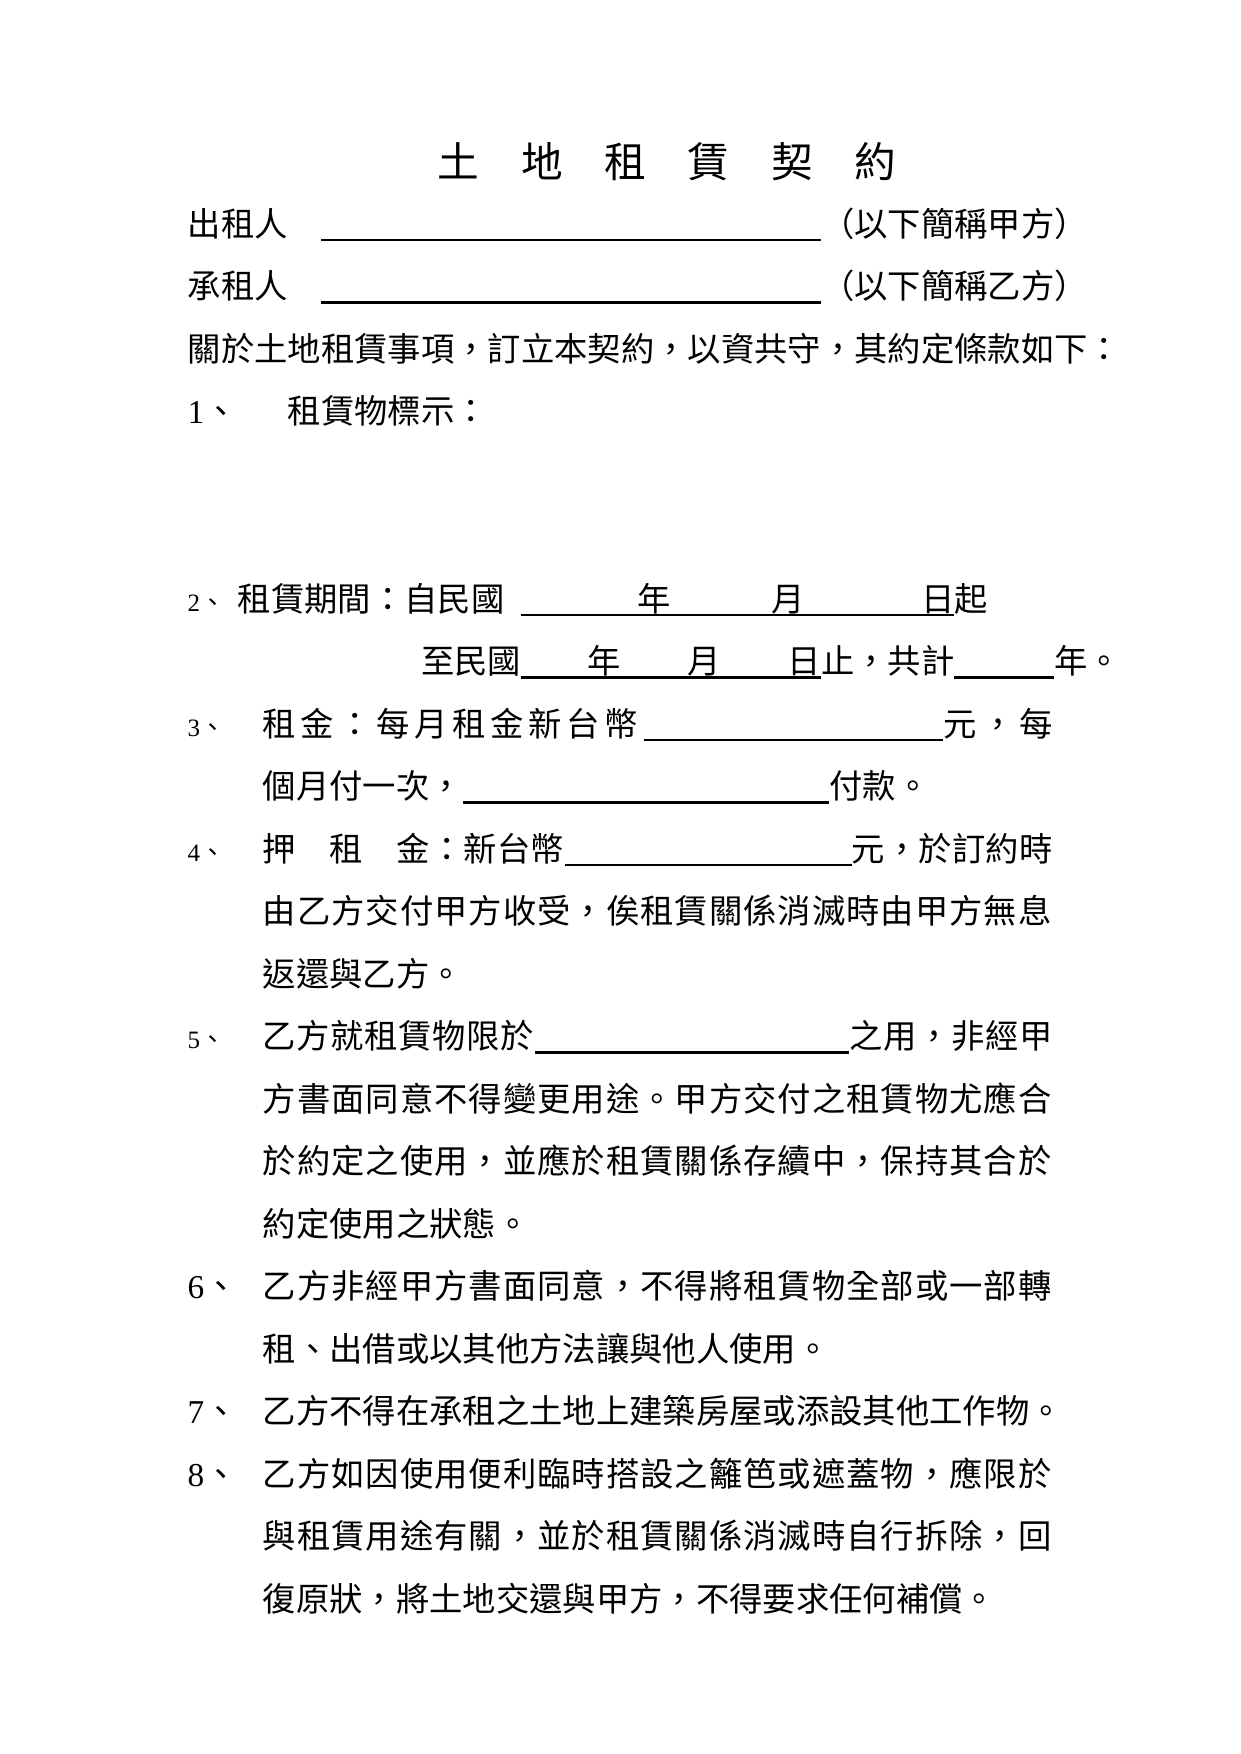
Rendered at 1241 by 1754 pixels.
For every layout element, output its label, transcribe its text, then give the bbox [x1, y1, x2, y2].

text 出租人 （以下簡稱甲方） [187, 180, 1087, 243]
list 乙方非經甲方書面同意，不得將租賃物全部或一部轉租、出借或以其他方法讓與他人使用。 [187, 1243, 1053, 1368]
list 乙方就租賃物限於 之用，非經甲方書面同意不得變更用途。甲方交付之租賃物尤應合於約定之使用，並應於租賃關係存續中，保持其合於約定使用之狀態。 [187, 993, 1053, 1243]
text 至民國 年 月 日止，共計 年。 [187, 618, 1087, 680]
list 租金：每月租金新台幣 元，每 個月付一次， 付款。 [187, 680, 1053, 805]
list 租賃期間：自民國 年 月 日起 [187, 555, 1106, 618]
list 乙方不得在承租之土地上建築房屋或添設其他工作物。 [187, 1368, 1053, 1430]
list 押 租 金：新台幣 元，於訂約時由乙方交付甲方收受，俟租賃關係消滅時由甲方無息返還與乙方。 [187, 805, 1053, 993]
list 租賃物標示： [187, 368, 1053, 430]
text 土 地 租 賃 契 約 [187, 118, 1053, 180]
text 承租人 （以下簡稱乙方） [187, 243, 1087, 305]
list 乙方如因使用便利臨時搭設之籬笆或遮蓋物，應限於與租賃用途有關，並於租賃關係消滅時自行拆除，回復原狀，將土地交還與甲方，不得要求任何補償。 [187, 1430, 1053, 1618]
text 關於土地租賃事項，訂立本契約，以資共守，其約定條款如下： [187, 305, 1087, 368]
